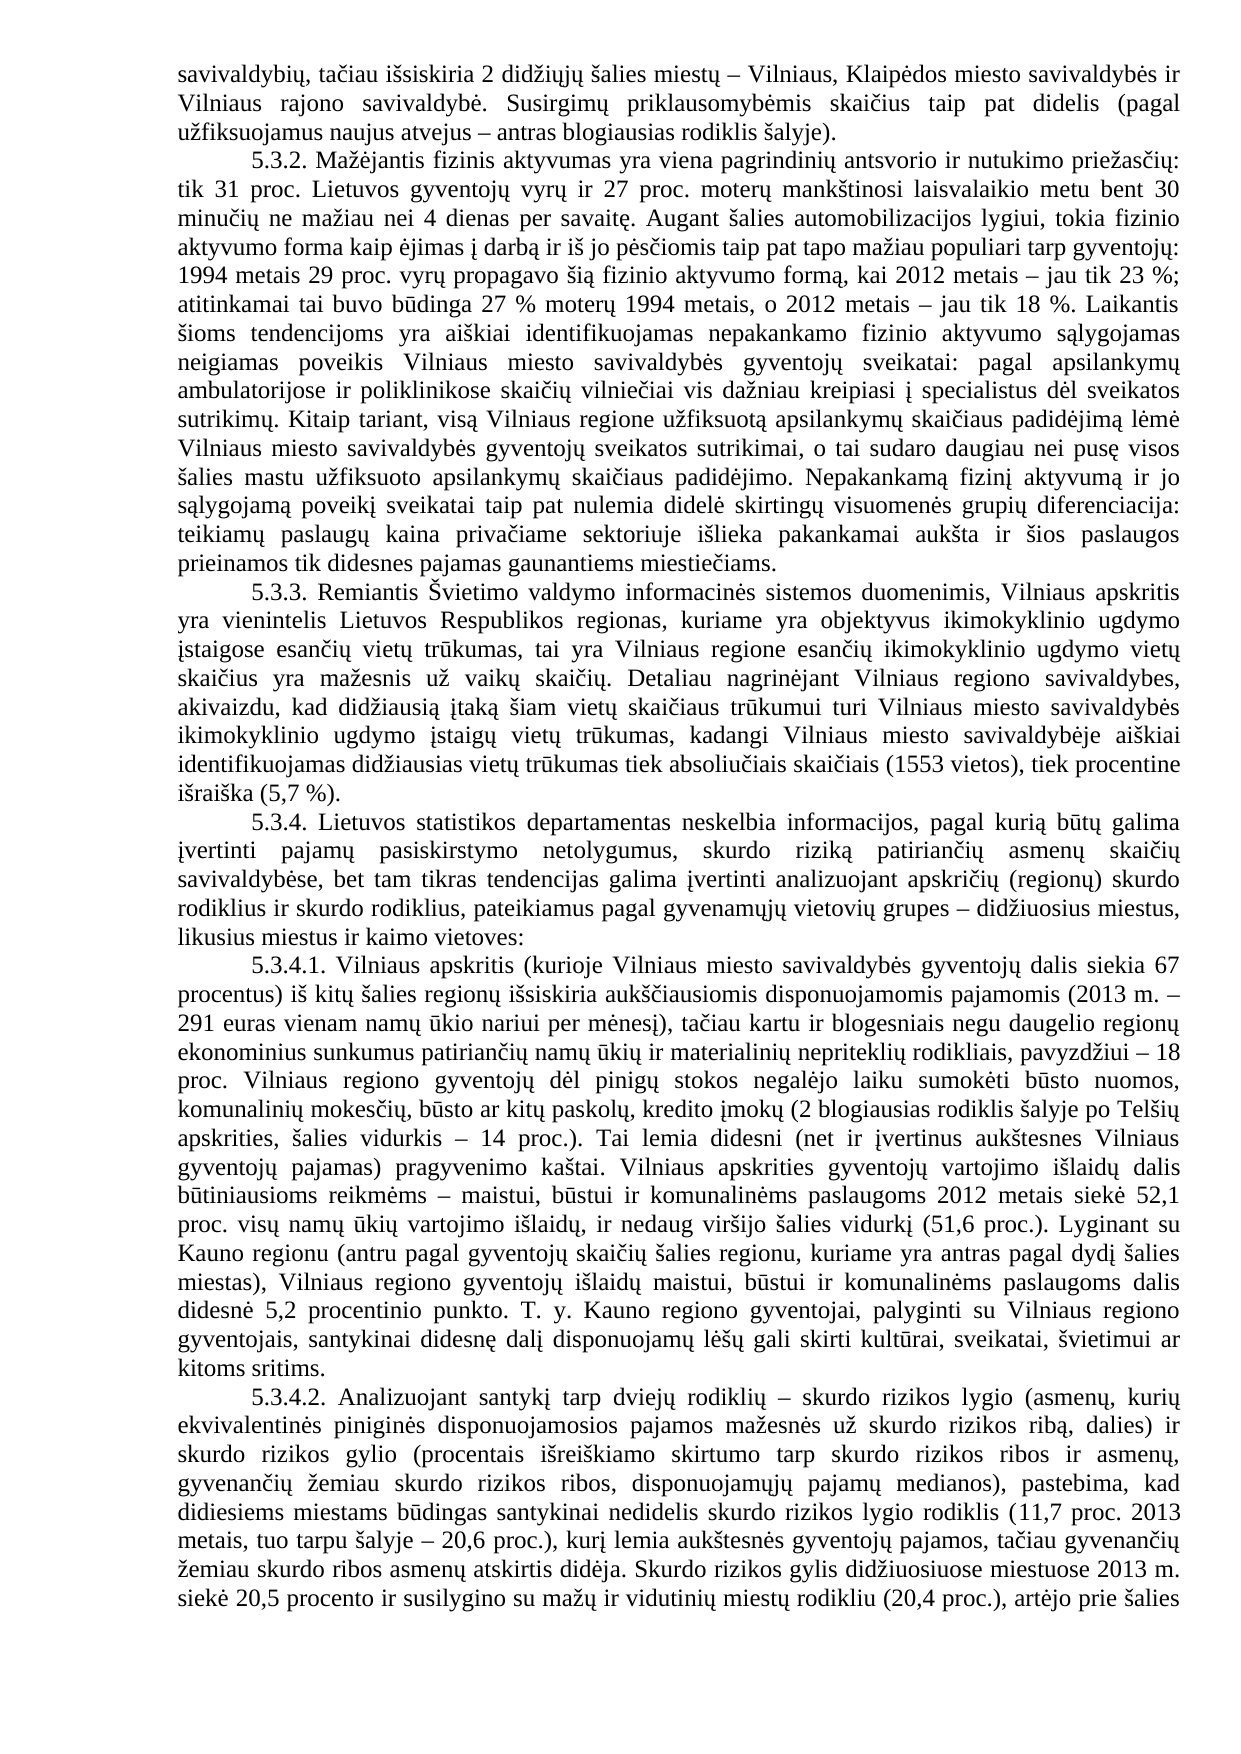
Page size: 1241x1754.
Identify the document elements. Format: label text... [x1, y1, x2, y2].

text 5.3.3. Remiantis Švietimo valdymo informacinės sistemos duomenimis, Vilniaus apskritis yra vienintelis Lietuvos Respublikos regionas, kuriame yra objektyvus ikimokyklinio ugdymo įstaigose esančių vietų trūkumas, tai yra Vilniaus regione esančių ikimokyklinio ugdymo vietų skaičius yra mažesnis už vaikų skaičių. Detaliau nagrinėjant Vilniaus regiono savivaldybes, akivaizdu, kad didžiausią įtaką šiam vietų skaičiaus trūkumui turi Vilniaus miesto savivaldybės ikimokyklinio ugdymo įstaigų vietų trūkumas, kadangi Vilniaus miesto savivaldybėje aiškiai identifikuojamas didžiausias vietų trūkumas tiek absoliučiais skaičiais (1553 vietos), tiek procentine išraiška (5,7 %). [177, 577, 1181, 807]
text 5.3.4.1. Vilniaus apskritis (kurioje Vilniaus miesto savivaldybės gyventojų dalis siekia 67 procentus) iš kitų šalies regionų išsiskiria aukščiausiomis disponuojamomis pajamomis (2013 m. – 291 euras vienam namų ūkio nariui per mėnesį), tačiau kartu ir blogesniais negu daugelio regionų ekonominius sunkumus patiriančių namų ūkių ir materialinių nepriteklių rodikliais, pavyzdžiui – 18 proc. Vilniaus regiono gyventojų dėl pinigų stokos negalėjo laiku sumokėti būsto nuomos, komunalinių mokesčių, būsto ar kitų paskolų, kredito įmokų (2 blogiausias rodiklis šalyje po Telšių apskrities, šalies vidurkis – 14 proc.). Tai lemia didesni (net ir įvertinus aukštesnes Vilniaus gyventojų pajamas) pragyvenimo kaštai. Vilniaus apskrities gyventojų vartojimo išlaidų dalis būtiniausioms reikmėms – maistui, būstui ir komunalinėms paslaugoms 2012 metais siekė 52,1 proc. visų namų ūkių vartojimo išlaidų, ir nedaug viršijo šalies vidurkį (51,6 proc.). Lyginant su Kauno regionu (antru pagal gyventojų skaičių šalies regionu, kuriame yra antras pagal dydį šalies miestas), Vilniaus regiono gyventojų išlaidų maistui, būstui ir komunalinėms paslaugoms dalis didesnė 5,2 procentinio punkto. T. y. Kauno regiono gyventojai, palyginti su Vilniaus regiono gyventojais, santykinai didesnę dalį disponuojamų lėšų gali skirti kultūrai, sveikatai, švietimui ar kitoms sritims. [177, 950, 1181, 1382]
text 5.3.4. Lietuvos statistikos departamentas neskelbia informacijos, pagal kurią būtų galima įvertinti pajamų pasiskirstymo netolygumus, skurdo riziką patiriančių asmenų skaičių savivaldybėse, bet tam tikras tendencijas galima įvertinti analizuojant apskričių (regionų) skurdo rodiklius ir skurdo rodiklius, pateikiamus pagal gyvenamųjų vietovių grupes – didžiuosius miestus, likusius miestus ir kaimo vietoves: [177, 807, 1181, 950]
text 5.3.2. Mažėjantis fizinis aktyvumas yra viena pagrindinių antsvorio ir nutukimo priežasčių: tik 31 proc. Lietuvos gyventojų vyrų ir 27 proc. moterų mankštinosi laisvalaikio metu bent 30 minučių ne mažiau nei 4 dienas per savaitę. Augant šalies automobilizacijos lygiui, tokia fizinio aktyvumo forma kaip ėjimas į darbą ir iš jo pėsčiomis taip pat tapo mažiau populiari tarp gyventojų: 1994 metais 29 proc. vyrų propagavo šią fizinio aktyvumo formą, kai 2012 metais – jau tik 23 %; atitinkamai tai buvo būdinga 27 % moterų 1994 metais, o 2012 metais – jau tik 18 %. Laikantis šioms tendencijoms yra aiškiai identifikuojamas nepakankamo fizinio aktyvumo sąlygojamas neigiamas poveikis Vilniaus miesto savivaldybės gyventojų sveikatai: pagal apsilankymų ambulatorijose ir poliklinikose skaičių vilniečiai vis dažniau kreipiasi į specialistus dėl sveikatos sutrikimų. Kitaip tariant, visą Vilniaus regione užfiksuotą apsilankymų skaičiaus padidėjimą lėmė Vilniaus miesto savivaldybės gyventojų sveikatos sutrikimai, o tai sudaro daugiau nei pusę visos šalies mastu užfiksuoto apsilankymų skaičiaus padidėjimo. Nepakankamą fizinį aktyvumą ir jo sąlygojamą poveikį sveikatai taip pat nulemia didelė skirtingų visuomenės grupių diferenciacija: teikiamų paslaugų kaina privačiame sektoriuje išlieka pakankamai aukšta ir šios paslaugos prieinamos tik didesnes pajamas gaunantiems miestiečiams. [177, 145, 1181, 577]
text savivaldybių, tačiau išsiskiria 2 didžiųjų šalies miestų – Vilniaus, Klaipėdos miesto savivaldybės ir Vilniaus rajono savivaldybė. Susirgimų priklausomybėmis skaičius taip pat didelis (pagal užfiksuojamus naujus atvejus – antras blogiausias rodiklis šalyje). [177, 59, 1181, 145]
text 5.3.4.2. Analizuojant santykį tarp dviejų rodiklių – skurdo rizikos lygio (asmenų, kurių ekvivalentinės piniginės disponuojamosios pajamos mažesnės už skurdo rizikos ribą, dalies) ir skurdo rizikos gylio (procentais išreiškiamo skirtumo tarp skurdo rizikos ribos ir asmenų, gyvenančių žemiau skurdo rizikos ribos, disponuojamųjų pajamų medianos), pastebima, kad didiesiems miestams būdingas santykinai nedidelis skurdo rizikos lygio rodiklis (11,7 proc. 2013 metais, tuo tarpu šalyje – 20,6 proc.), kurį lemia aukštesnės gyventojų pajamos, tačiau gyvenančių žemiau skurdo ribos asmenų atskirtis didėja. Skurdo rizikos gylis didžiuosiuose miestuose 2013 m. siekė 20,5 procento ir susilygino su mažų ir vidutinių miestų rodikliu (20,4 proc.), artėjo prie šalies [177, 1382, 1181, 1612]
